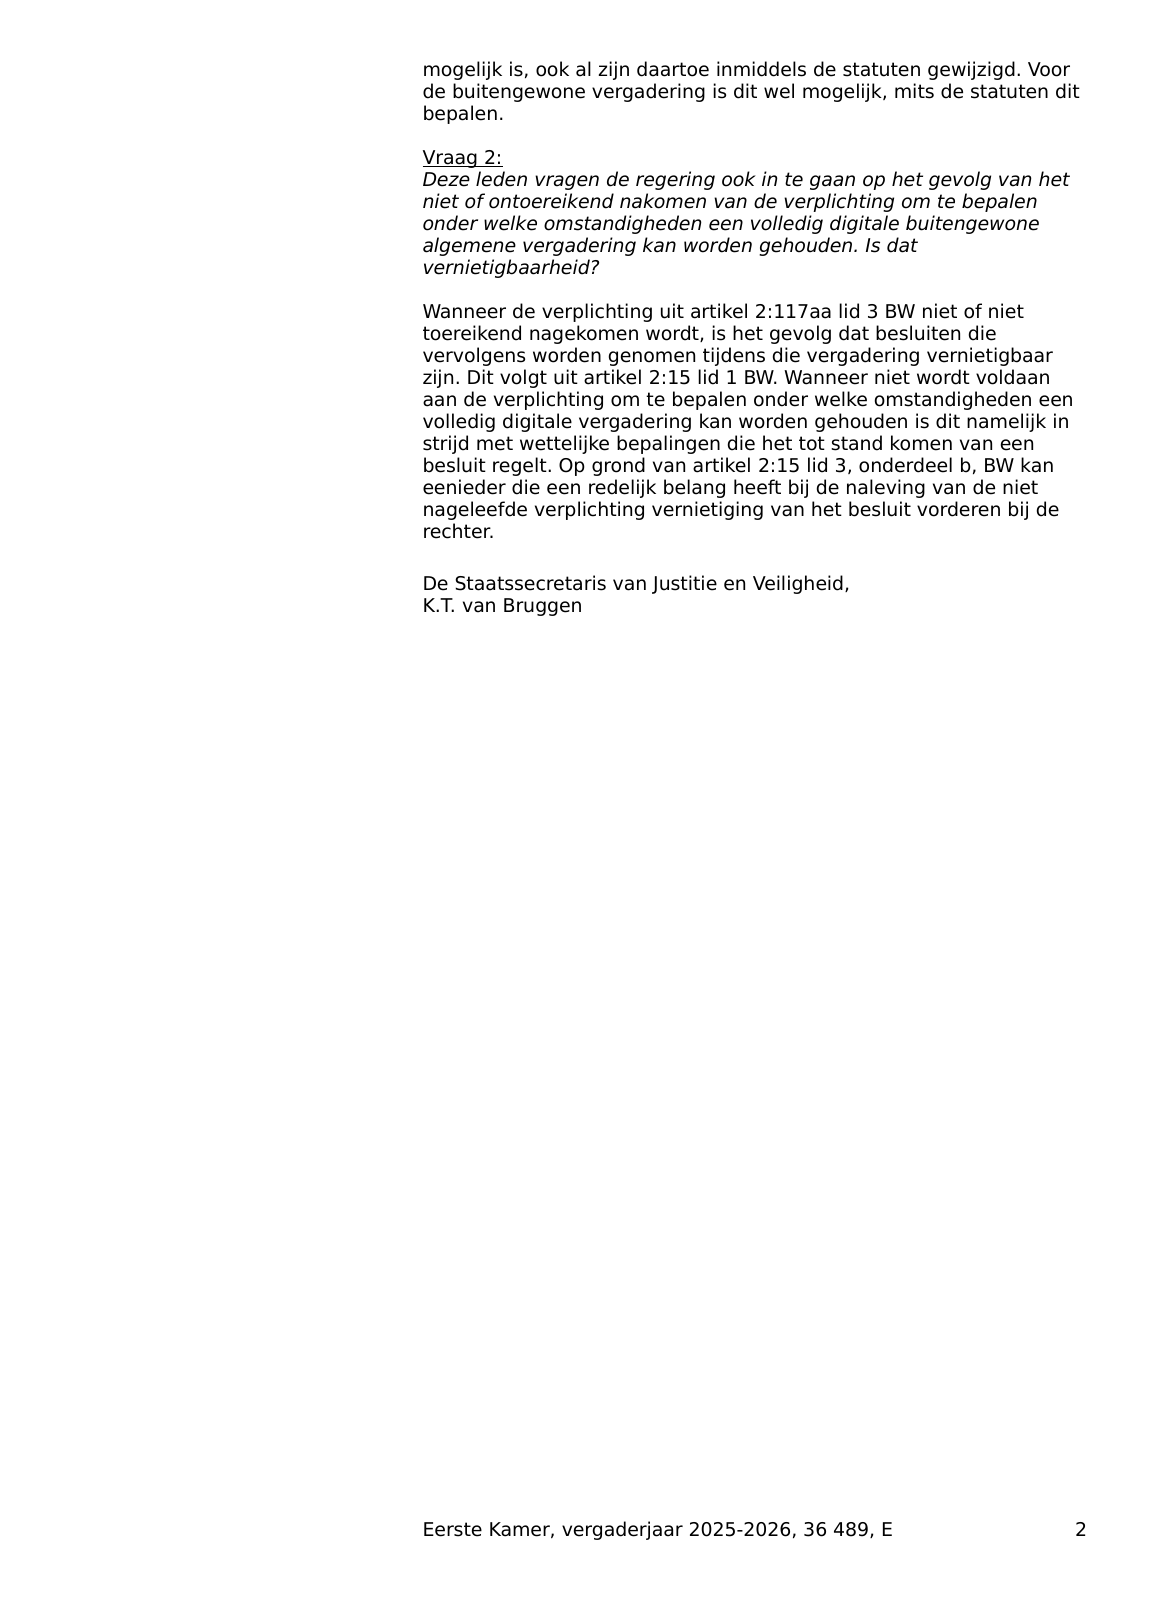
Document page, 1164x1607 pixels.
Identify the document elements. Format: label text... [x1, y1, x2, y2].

text De Staatssecretaris van Justitie en Veiligheid, K.T. van Bruggen [422, 573, 1087, 617]
text Wanneer de verplichting uit artikel 2:117aa lid 3 BW niet of niet toereikend nagekomen wordt, is het gevolg dat besluiten die vervolgens worden genomen tijdens die vergadering vernietigbaar zijn. Dit volgt uit artikel 2:15 lid 1 BW. Wanneer niet wordt voldaan aan de verplichting om te bepalen onder welke omstandigheden een volledig digitale vergadering kan worden gehouden is dit namelijk in strijd met wettelijke bepalingen die het tot stand komen van een besluit regelt. Op grond van artikel 2:15 lid 3, onderdeel b, BW kan eenieder die een redelijk belang heeft bij de naleving van de niet nageleefde verplichting vernietiging van het besluit vorderen bij de rechter. [422, 301, 1087, 543]
text Vraag 2: [422, 147, 1087, 169]
text mogelijk is, ook al zijn daartoe inmiddels de statuten gewijzigd. Voor de buitengewone vergadering is dit wel mogelijk, mits de statuten dit bepalen. [422, 59, 1087, 125]
text Deze leden vragen de regering ook in te gaan op het gevolg van het niet of ontoereikend nakomen van de verplichting om te bepalen onder welke omstandigheden een volledig digitale buitengewone algemene vergadering kan worden gehouden. Is dat vernietigbaarheid? [422, 169, 1087, 279]
